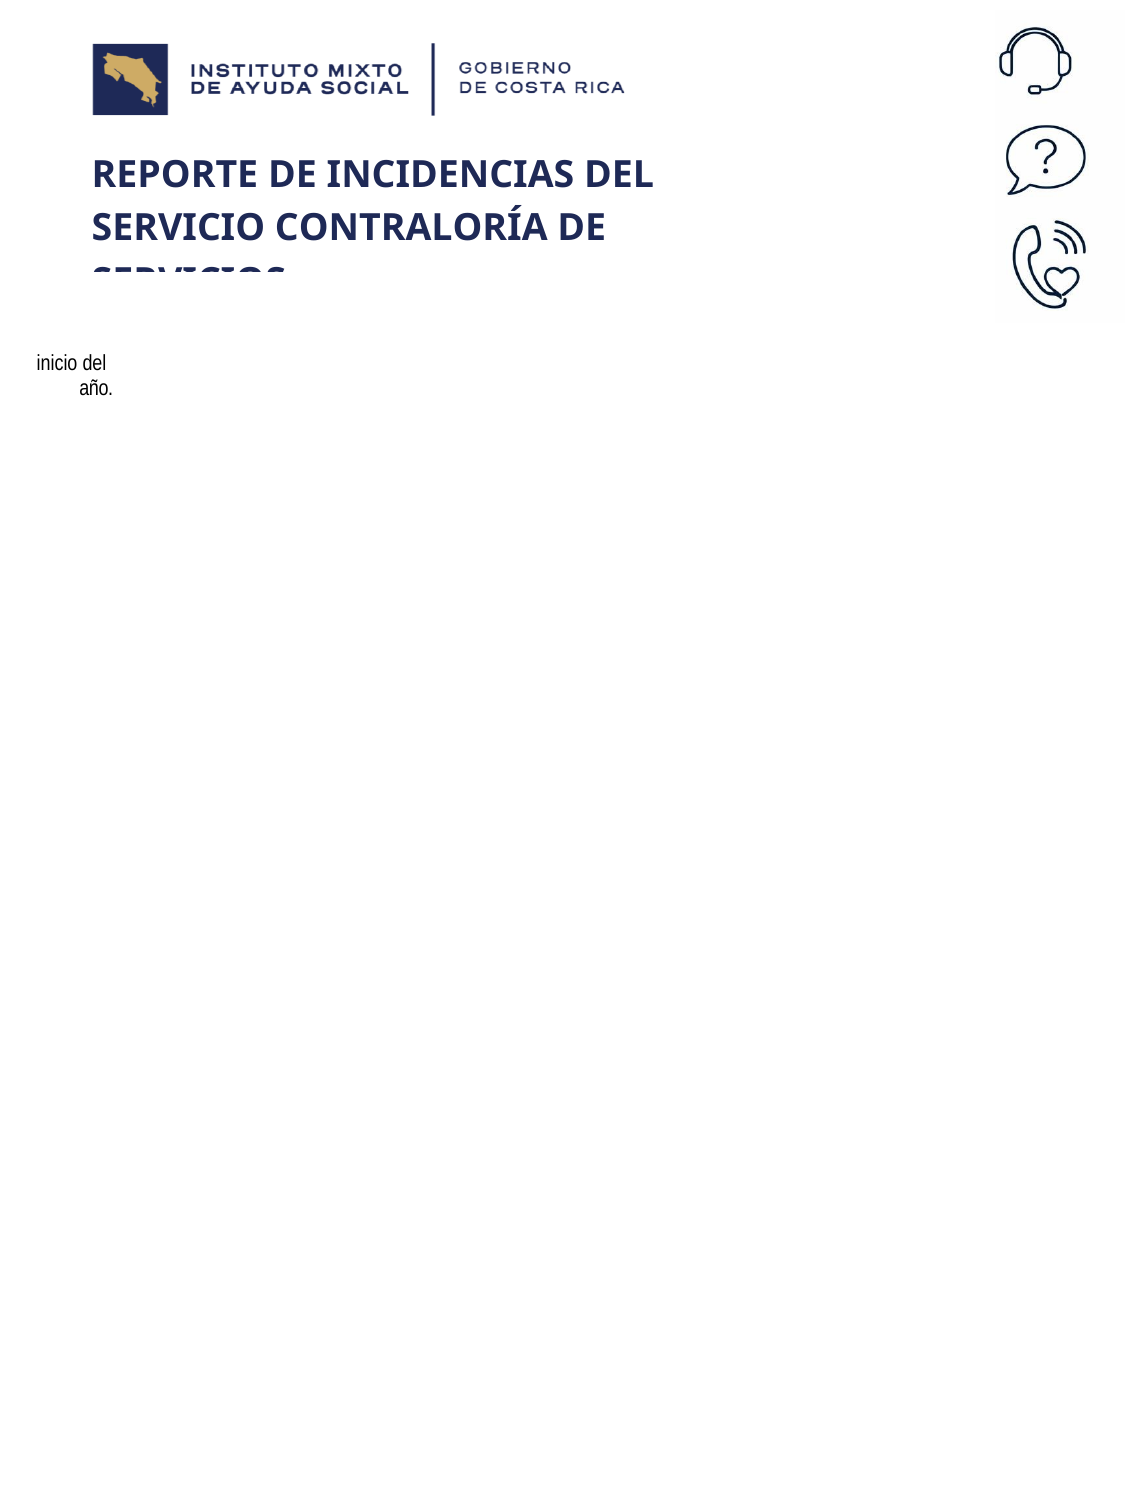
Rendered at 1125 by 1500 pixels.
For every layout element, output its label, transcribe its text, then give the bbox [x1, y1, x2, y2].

table_cell inicio del año. [36, 350, 557, 399]
table_cell [558, 350, 1074, 399]
